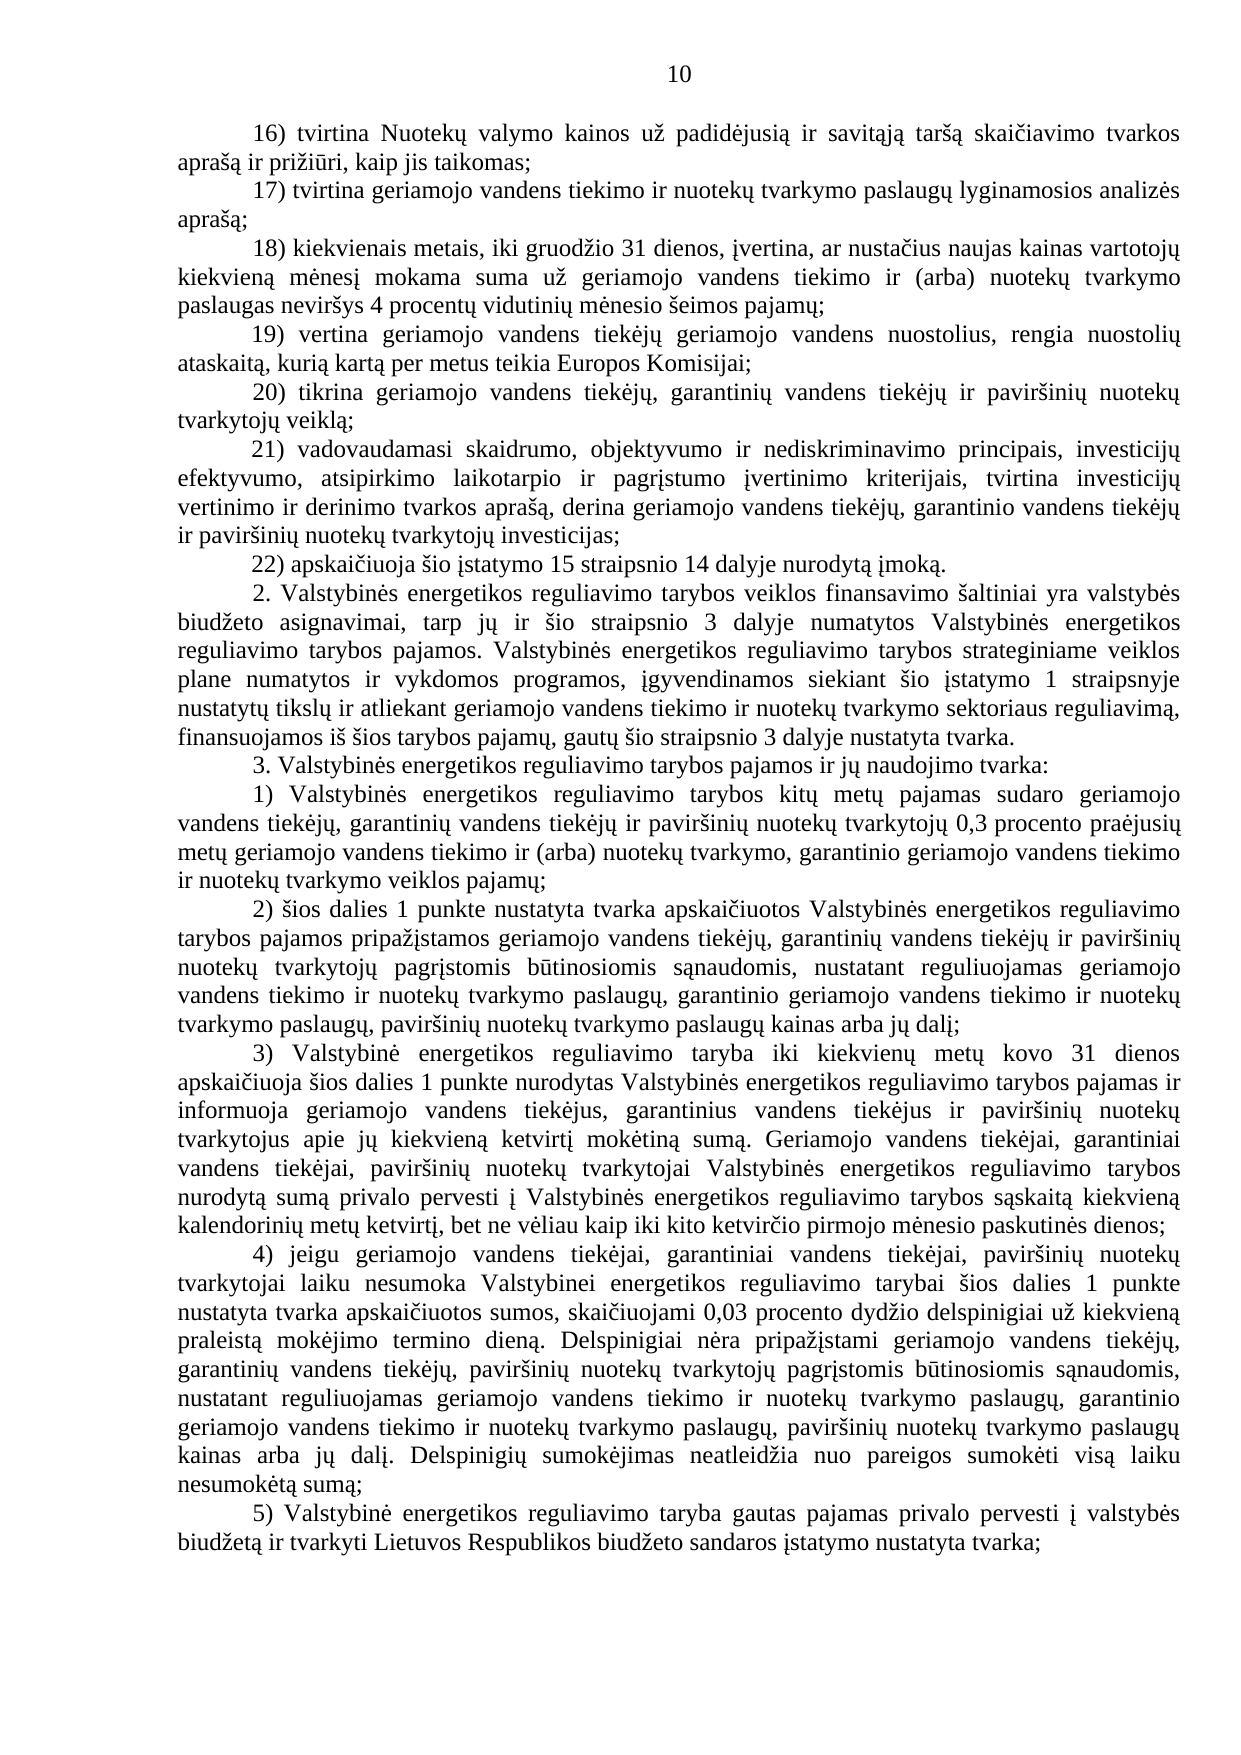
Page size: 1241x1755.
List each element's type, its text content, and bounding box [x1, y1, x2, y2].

text 4) jeigu geriamojo vandens tiekėjai, garantiniai vandens tiekėjai, paviršinių nuotekų tvarkytojai laiku nesumoka Valstybinei energetikos reguliavimo tarybai šios dalies 1 punkte nustatyta tvarka apskaičiuotos sumos, skaičiuojami 0,03 procento dydžio delspinigiai už kiekvieną praleistą mokėjimo termino dieną. Delspinigiai nėra pripažįstami geriamojo vandens tiekėjų, garantinių vandens tiekėjų, paviršinių nuotekų tvarkytojų pagrįstomis būtinosiomis sąnaudomis, nustatant reguliuojamas geriamojo vandens tiekimo ir nuotekų tvarkymo paslaugų, garantinio geriamojo vandens tiekimo ir nuotekų tvarkymo paslaugų, paviršinių nuotekų tvarkymo paslaugų kainas arba jų dalį. Delspinigių sumokėjimas neatleidžia nuo pareigos sumokėti visą laiku nesumokėtą sumą; [177, 1239, 1181, 1498]
text 1) Valstybinės energetikos reguliavimo tarybos kitų metų pajamas sudaro geriamojo vandens tiekėjų, garantinių vandens tiekėjų ir paviršinių nuotekų tvarkytojų 0,3 procento praėjusių metų geriamojo vandens tiekimo ir (arba) nuotekų tvarkymo, garantinio geriamojo vandens tiekimo ir nuotekų tvarkymo veiklos pajamų; [177, 779, 1181, 894]
text 20) tikrina geriamojo vandens tiekėjų, garantinių vandens tiekėjų ir paviršinių nuotekų tvarkytojų veiklą; [177, 377, 1181, 434]
text 2. Valstybinės energetikos reguliavimo tarybos veiklos finansavimo šaltiniai yra valstybės biudžeto asignavimai, tarp jų ir šio straipsnio 3 dalyje numatytos Valstybinės energetikos reguliavimo tarybos pajamos. Valstybinės energetikos reguliavimo tarybos strateginiame veiklos plane numatytos ir vykdomos programos, įgyvendinamos siekiant šio įstatymo 1 straipsnyje nustatytų tikslų ir atliekant geriamojo vandens tiekimo ir nuotekų tvarkymo sektoriaus reguliavimą, finansuojamos iš šios tarybos pajamų, gautų šio straipsnio 3 dalyje nustatyta tvarka. [177, 578, 1181, 751]
text 21) vadovaudamasi skaidrumo, objektyvumo ir nediskriminavimo principais, investicijų efektyvumo, atsipirkimo laikotarpio ir pagrįstumo įvertinimo kriterijais, tvirtina investicijų vertinimo ir derinimo tvarkos aprašą, derina geriamojo vandens tiekėjų, garantinio vandens tiekėjų ir paviršinių nuotekų tvarkytojų investicijas; [177, 434, 1181, 549]
text 19) vertina geriamojo vandens tiekėjų geriamojo vandens nuostolius, rengia nuostolių ataskaitą, kurią kartą per metus teikia Europos Komisijai; [177, 319, 1181, 377]
text 18) kiekvienais metais, iki gruodžio 31 dienos, įvertina, ar nustačius naujas kainas vartotojų kiekvieną mėnesį mokama suma už geriamojo vandens tiekimo ir (arba) nuotekų tvarkymo paslaugas neviršys 4 procentų vidutinių mėnesio šeimos pajamų; [177, 233, 1181, 319]
text 16) tvirtina Nuotekų valymo kainos už padidėjusią ir savitąją taršą skaičiavimo tvarkos aprašą ir prižiūri, kaip jis taikomas; [177, 118, 1181, 176]
text 5) Valstybinė energetikos reguliavimo taryba gautas pajamas privalo pervesti į valstybės biudžetą ir tvarkyti Lietuvos Respublikos biudžeto sandaros įstatymo nustatyta tvarka; [177, 1498, 1181, 1556]
text 3. Valstybinės energetikos reguliavimo tarybos pajamos ir jų naudojimo tvarka: [177, 751, 1181, 779]
text 3) Valstybinė energetikos reguliavimo taryba iki kiekvienų metų kovo 31 dienos apskaičiuoja šios dalies 1 punkte nurodytas Valstybinės energetikos reguliavimo tarybos pajamas ir informuoja geriamojo vandens tiekėjus, garantinius vandens tiekėjus ir paviršinių nuotekų tvarkytojus apie jų kiekvieną ketvirtį mokėtiną sumą. Geriamojo vandens tiekėjai, garantiniai vandens tiekėjai, paviršinių nuotekų tvarkytojai Valstybinės energetikos reguliavimo tarybos nurodytą sumą privalo pervesti į Valstybinės energetikos reguliavimo tarybos sąskaitą kiekvieną kalendorinių metų ketvirtį, bet ne vėliau kaip iki kito ketvirčio pirmojo mėnesio paskutinės dienos; [177, 1038, 1181, 1239]
text 22) apskaičiuoja šio įstatymo 15 straipsnio 14 dalyje nurodytą įmoką. [177, 549, 1181, 578]
text 2) šios dalies 1 punkte nustatyta tvarka apskaičiuotos Valstybinės energetikos reguliavimo tarybos pajamos pripažįstamos geriamojo vandens tiekėjų, garantinių vandens tiekėjų ir paviršinių nuotekų tvarkytojų pagrįstomis būtinosiomis sąnaudomis, nustatant reguliuojamas geriamojo vandens tiekimo ir nuotekų tvarkymo paslaugų, garantinio geriamojo vandens tiekimo ir nuotekų tvarkymo paslaugų, paviršinių nuotekų tvarkymo paslaugų kainas arba jų dalį; [177, 894, 1181, 1038]
text 17) tvirtina geriamojo vandens tiekimo ir nuotekų tvarkymo paslaugų lyginamosios analizės aprašą; [177, 176, 1181, 233]
